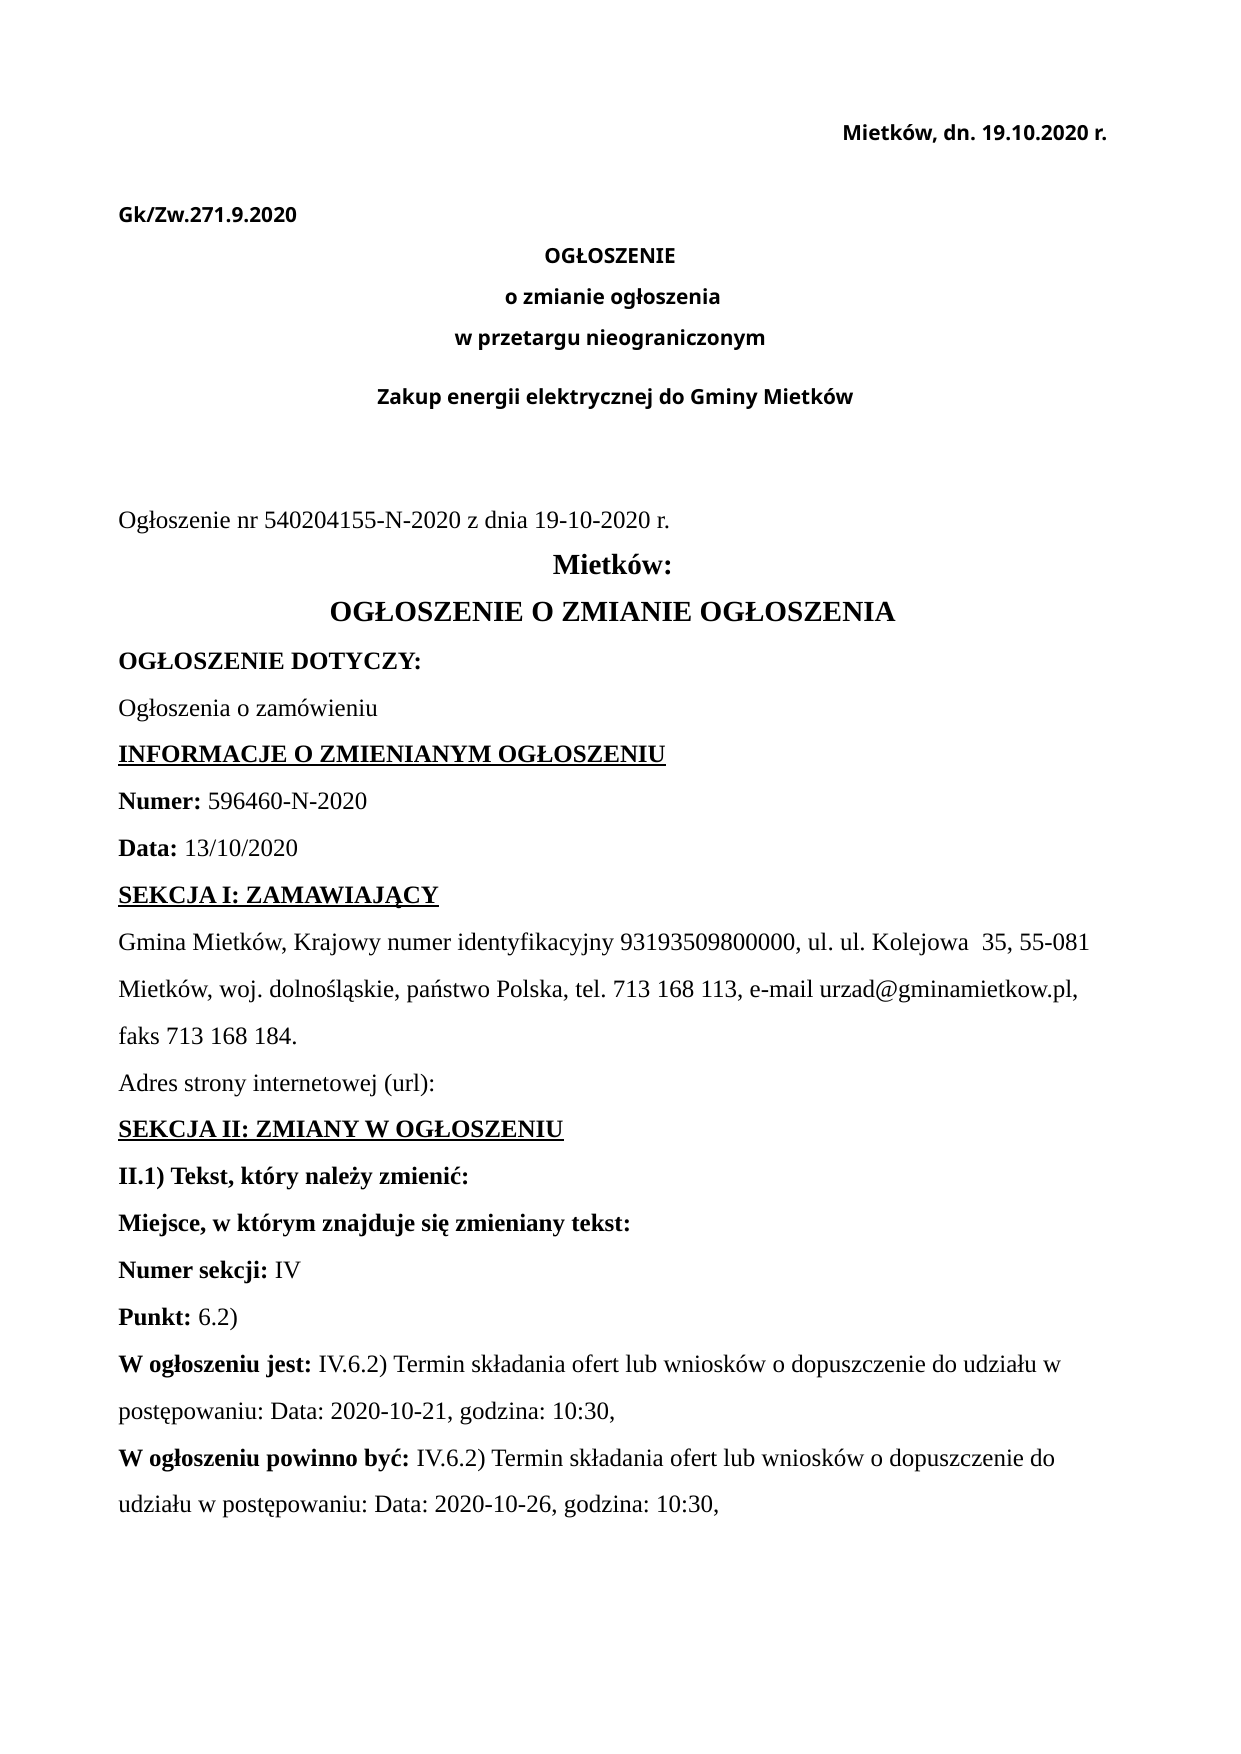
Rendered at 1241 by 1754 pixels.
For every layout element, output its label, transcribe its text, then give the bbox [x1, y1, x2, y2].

text o zmianie ogłoszenia [118, 282, 1107, 310]
text INFORMACJE O ZMIENIANYM OGŁOSZENIU [118, 721, 1107, 768]
text Mietków: OGŁOSZENIE O ZMIANIE OGŁOSZENIA [118, 534, 1107, 628]
text Ogłoszenia o zamówieniu [118, 674, 1107, 721]
text Miejsce, w którym znajduje się zmieniany tekst: Numer sekcji: IV Punkt: 6.2) W ogłoszeniu jest: IV.6.2) Termin składania ofert lub wniosków o dopuszczenie do udziału w postępowaniu: Data: 2020-10-21, godzina: 10:30, W ogłoszeniu powinno być: IV.6.2) Termin składania ofert lub wniosków o dopuszczenie do udziału w postępowaniu: Data: 2020-10-26, godzina: 10:30, [118, 1190, 1107, 1518]
text Numer: 596460-N-2020 Data: 13/10/2020 [118, 768, 1107, 862]
text OGŁOSZENIE DOTYCZY: [118, 628, 1107, 674]
text w przetargu nieograniczonym [118, 323, 1107, 351]
text Ogłoszenie nr 540204155-N-2020 z dnia 19-10-2020 r. [118, 487, 1107, 534]
text Gk/Zw.271.9.2020 [118, 200, 1107, 228]
text Zakup energii elektrycznej do Gminy Mietków [118, 364, 1107, 411]
text Gmina Mietków, Krajowy numer identyfikacyjny 93193509800000, ul. ul. Kolejowa 35, 55-081 Mietków, woj. dolnośląskie, państwo Polska, tel. 713 168 113, e-mail urzad@gminamietkow.pl, faks 713 168 184. Adres strony internetowej (url): [118, 909, 1107, 1096]
text II.1) Tekst, który należy zmienić: [118, 1143, 1107, 1190]
text Mietków, dn. 19.10.2020 r. [118, 118, 1107, 147]
text SEKCJA I: ZAMAWIAJĄCY [118, 862, 1107, 909]
text OGŁOSZENIE [118, 241, 1107, 269]
text SEKCJA II: ZMIANY W OGŁOSZENIU [118, 1096, 1107, 1143]
